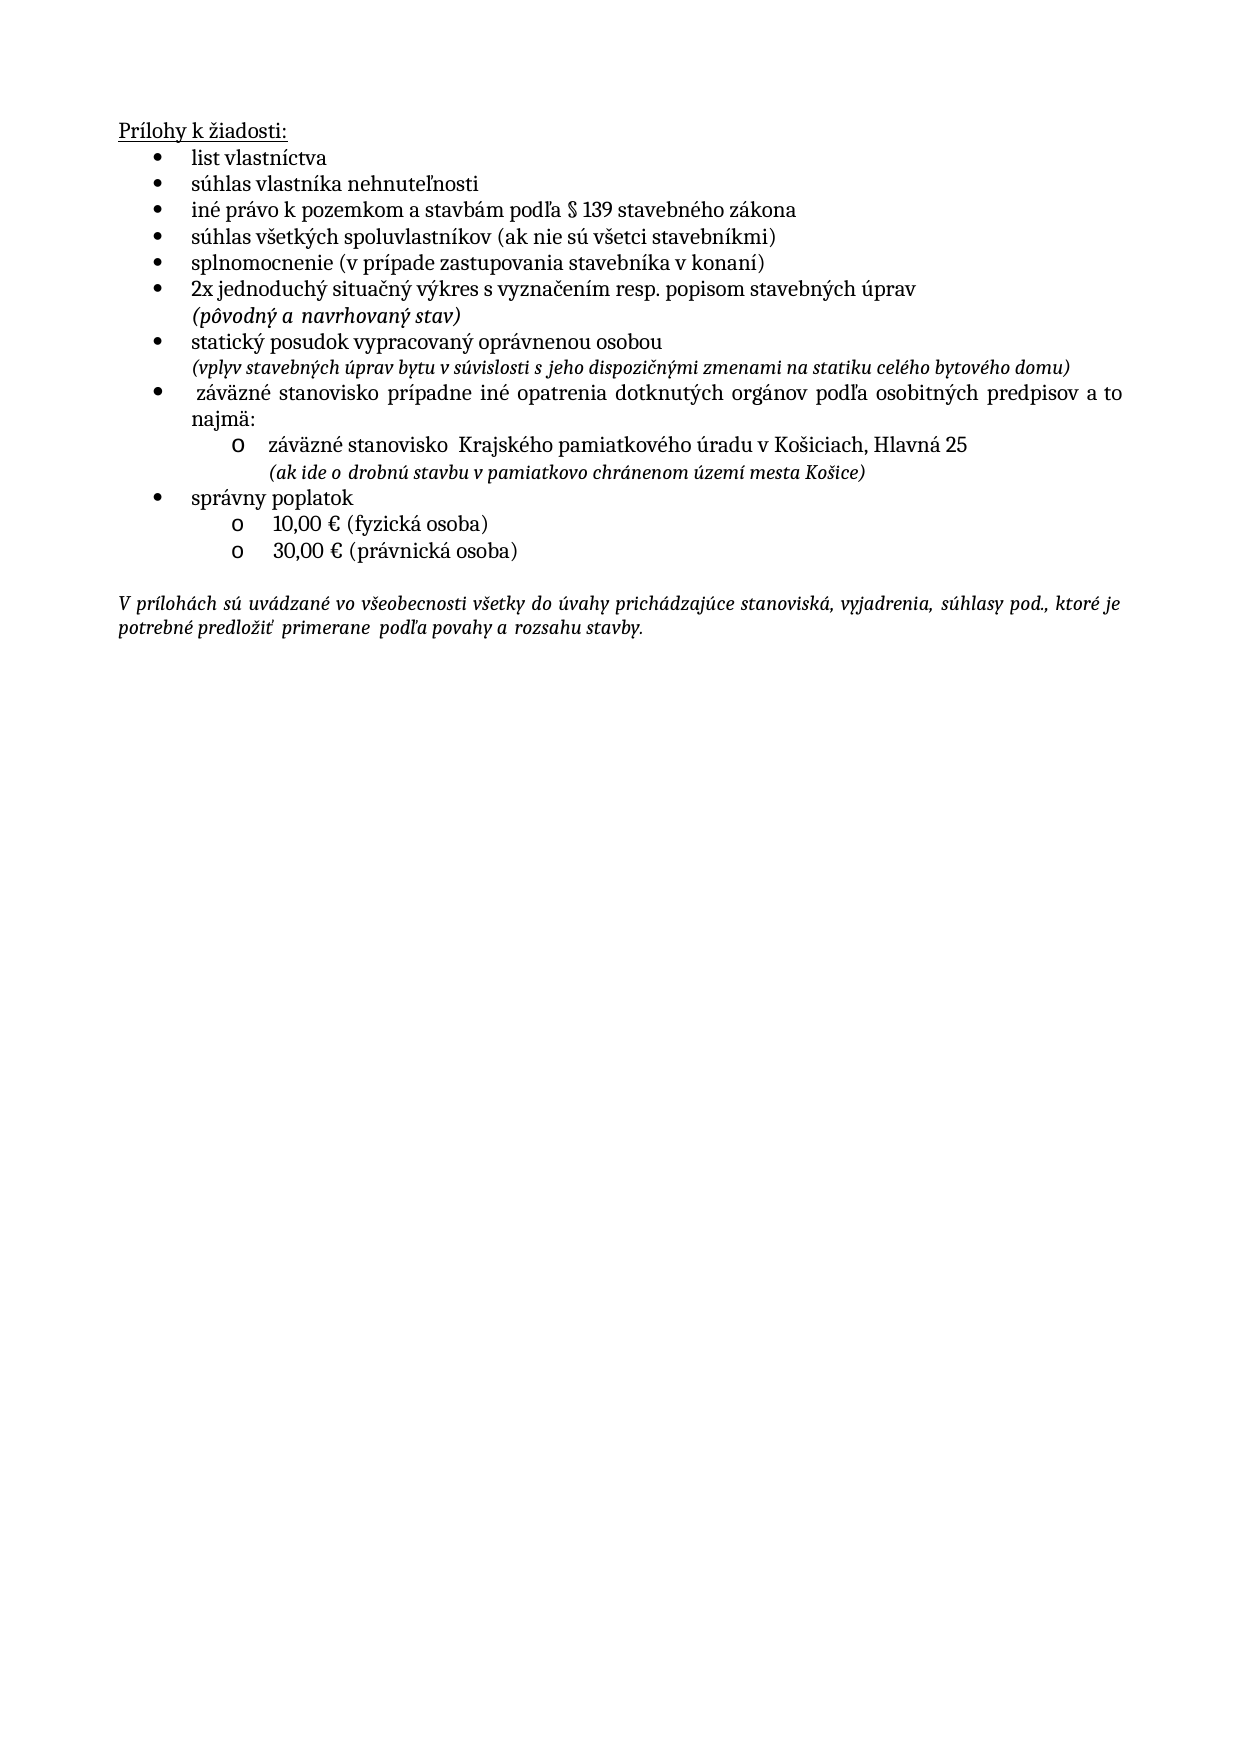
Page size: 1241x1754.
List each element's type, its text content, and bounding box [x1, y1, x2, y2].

list 30,00 € (právnická osoba) [231, 538, 1122, 566]
list iné právo k pozemkom a stavbám podľa § 139 stavebného zákona [153, 197, 1122, 223]
list záväzné stanovisko Krajského pamiatkového úradu v Košiciach, Hlavná 25 [231, 432, 1122, 460]
text (ak ide o drobnú stavbu v pamiatkovo chránenom území mesta Košice) [268, 460, 1122, 484]
list záväzné stanovisko prípadne iné opatrenia dotknutých orgánov podľa osobitných predpisov a to najmä: [153, 379, 1122, 432]
text (pôvodný a navrhovaný stav) [191, 303, 1122, 329]
list správny poplatok [153, 484, 1122, 511]
list statický posudok vypracovaný oprávnenou osobou [153, 329, 1122, 355]
list splnomocnenie (v prípade zastupovania stavebníka v konaní) [153, 250, 1122, 276]
text (vplyv stavebných úprav bytu v súvislosti s jeho dispozičnými zmenami na statiku celého bytového domu) [191, 355, 1122, 379]
list súhlas všetkých spoluvlastníkov (ak nie sú všetci stavebníkmi) [153, 223, 1122, 250]
text V prílohách sú uvádzané vo všeobecnosti všetky do úvahy prichádzajúce stanoviská, vyjadrenia, súhlasy pod., ktoré je potrebné predložiť primerane podľa povahy a rozsahu stavby. [118, 592, 1122, 640]
list 10,00 € (fyzická osoba) [231, 511, 1122, 538]
list súhlas vlastníka nehnuteľnosti [153, 171, 1122, 197]
list 2x jednoduchý situačný výkres s vyznačením resp. popisom stavebných úprav [153, 276, 1122, 303]
list list vlastníctva [153, 144, 1122, 171]
text Prílohy k žiadosti: [118, 118, 1122, 144]
